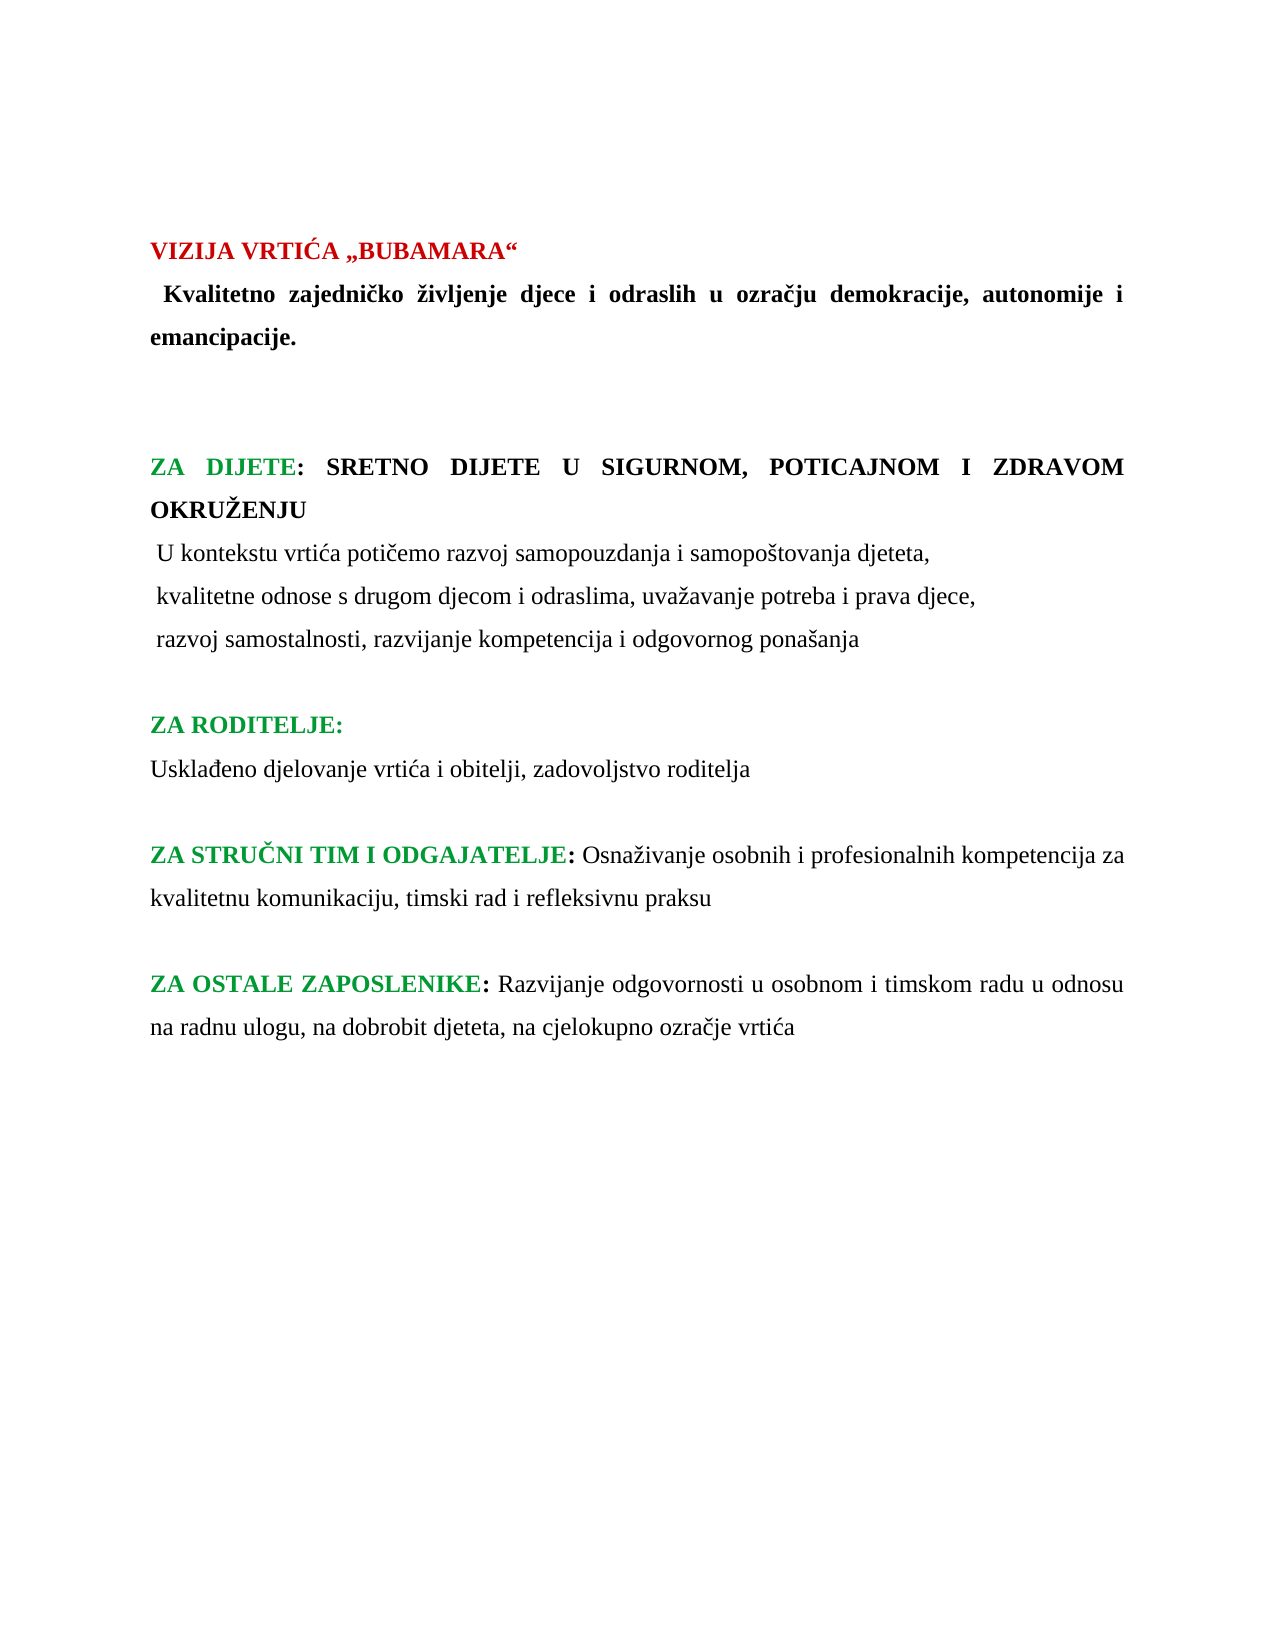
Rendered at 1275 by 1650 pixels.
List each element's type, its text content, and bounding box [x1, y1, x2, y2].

text U kontekstu vrtića potičemo razvoj samopouzdanja i samopoštovanja djeteta, [150, 538, 1125, 567]
text ZA OSTALE ZAPOSLENIKE: Razvijanje odgovornosti u osobnom i timskom radu u odnosu na radnu ulogu, na dobrobit djeteta, na cjelokupno ozračje vrtića [150, 969, 1125, 1041]
text ZA DIJETE: SRETNO DIJETE U SIGURNOM, POTICAJNOM I ZDRAVOM OKRUŽENJU [150, 452, 1125, 524]
text ZA STRUČNI TIM I ODGAJATELJE: Osnaživanje osobnih i profesionalnih kompetencija za kvalitetnu komunikaciju, timski rad i refleksivnu praksu [150, 840, 1125, 912]
text Kvalitetno zajedničko življenje djece i odraslih u ozračju demokracije, autonomije i emancipacije. [150, 279, 1125, 351]
text ZA RODITELJE: [150, 711, 1125, 739]
text kvalitetne odnose s drugom djecom i odraslima, uvažavanje potreba i prava djece, [150, 581, 1125, 610]
text razvoj samostalnosti, razvijanje kompetencija i odgovornog ponašanja [150, 624, 1125, 653]
text Usklađeno djelovanje vrtića i obitelji, zadovoljstvo roditelja [150, 754, 1125, 782]
text VIZIJA VRTIĆA „BUBAMARA“ [150, 236, 1125, 265]
